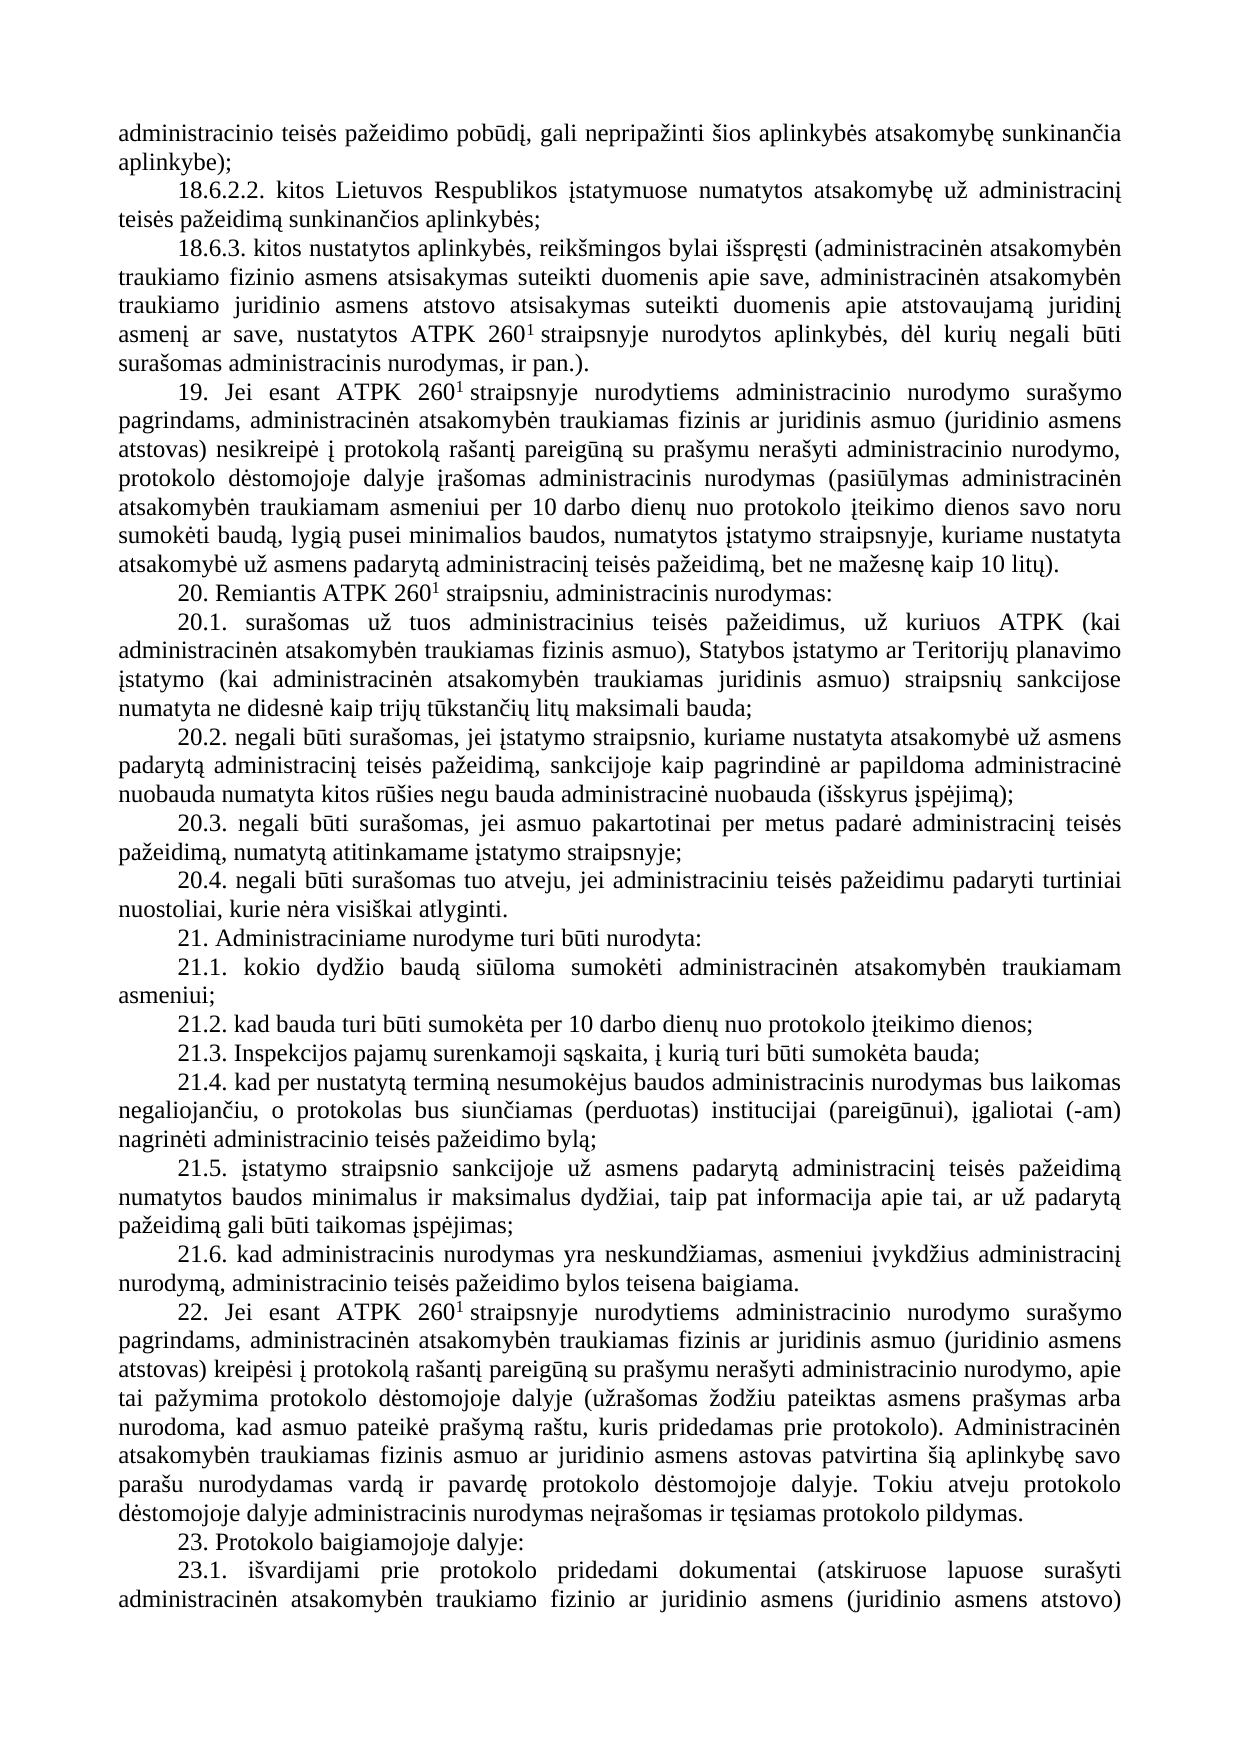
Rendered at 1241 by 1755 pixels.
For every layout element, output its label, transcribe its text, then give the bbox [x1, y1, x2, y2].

text 23.1. išvardijami prie protokolo pridedami dokumentai (atskiruose lapuose surašyti administracinėn atsakomybėn traukiamo fizinio ar juridinio asmens (juridinio asmens atstovo) [118, 1556, 1122, 1613]
text 20.2. negali būti surašomas, jei įstatymo straipsnio, kuriame nustatyta atsakomybė už asmens padarytą administracinį teisės pažeidimą, sankcijoje kaip pagrindinė ar papildoma administracinė nuobauda numatyta kitos rūšies negu bauda administracinė nuobauda (išskyrus įspėjimą); [118, 722, 1122, 808]
text 21.1. kokio dydžio baudą siūloma sumokėti administracinėn atsakomybėn traukiamam asmeniui; [118, 952, 1122, 1009]
text 21.5. įstatymo straipsnio sankcijoje už asmens padarytą administracinį teisės pažeidimą numatytos baudos minimalus ir maksimalus dydžiai, taip pat informacija apie tai, ar už padarytą pažeidimą gali būti taikomas įspėjimas; [118, 1153, 1122, 1239]
text 20. Remiantis ATPK 2601 straipsniu, administracinis nurodymas: [118, 578, 1122, 607]
text 19. Jei esant ATPK 2601 straipsnyje nurodytiems administracinio nurodymo surašymo pagrindams, administracinėn atsakomybėn traukiamas fizinis ar juridinis asmuo (juridinio asmens atstovas) nesikreipė į protokolą rašantį pareigūną su prašymu nerašyti administracinio nurodymo, protokolo dėstomojoje dalyje įrašomas administracinis nurodymas (pasiūlymas administracinėn atsakomybėn traukiamam asmeniui per 10 darbo dienų nuo protokolo įteikimo dienos savo noru sumokėti baudą, lygią pusei minimalios baudos, numatytos įstatymo straipsnyje, kuriame nustatyta atsakomybė už asmens padarytą administracinį teisės pažeidimą, bet ne mažesnę kaip 10 litų). [118, 377, 1122, 578]
text 23. Protokolo baigiamojoje dalyje: [118, 1527, 1122, 1556]
text 18.6.2.2. kitos Lietuvos Respublikos įstatymuose numatytos atsakomybę už administracinį teisės pažeidimą sunkinančios aplinkybės; [118, 176, 1122, 233]
text 21.4. kad per nustatytą terminą nesumokėjus baudos administracinis nurodymas bus laikomas negaliojančiu, o protokolas bus siunčiamas (perduotas) institucijai (pareigūnui), įgaliotai (-am) nagrinėti administracinio teisės pažeidimo bylą; [118, 1067, 1122, 1153]
text 20.3. negali būti surašomas, jei asmuo pakartotinai per metus padarė administracinį teisės pažeidimą, numatytą atitinkamame įstatymo straipsnyje; [118, 808, 1122, 866]
text 21.2. kad bauda turi būti sumokėta per 10 darbo dienų nuo protokolo įteikimo dienos; [118, 1009, 1122, 1038]
text 20.4. negali būti surašomas tuo atveju, jei administraciniu teisės pažeidimu padaryti turtiniai nuostoliai, kurie nėra visiškai atlyginti. [118, 866, 1122, 923]
text 18.6.3. kitos nustatytos aplinkybės, reikšmingos bylai išspręsti (administracinėn atsakomybėn traukiamo fizinio asmens atsisakymas suteikti duomenis apie save, administracinėn atsakomybėn traukiamo juridinio asmens atstovo atsisakymas suteikti duomenis apie atstovaujamą juridinį asmenį ar save, nustatytos ATPK 2601 straipsnyje nurodytos aplinkybės, dėl kurių negali būti surašomas administracinis nurodymas, ir pan.). [118, 233, 1122, 377]
text 21.3. Inspekcijos pajamų surenkamoji sąskaita, į kurią turi būti sumokėta bauda; [118, 1038, 1122, 1067]
text 20.1. surašomas už tuos administracinius teisės pažeidimus, už kuriuos ATPK (kai administracinėn atsakomybėn traukiamas fizinis asmuo), Statybos įstatymo ar Teritorijų planavimo įstatymo (kai administracinėn atsakomybėn traukiamas juridinis asmuo) straipsnių sankcijose numatyta ne didesnė kaip trijų tūkstančių litų maksimali bauda; [118, 607, 1122, 722]
text 21.6. kad administracinis nurodymas yra neskundžiamas, asmeniui įvykdžius administracinį nurodymą, administracinio teisės pažeidimo bylos teisena baigiama. [118, 1239, 1122, 1297]
text 22. Jei esant ATPK 2601 straipsnyje nurodytiems administracinio nurodymo surašymo pagrindams, administracinėn atsakomybėn traukiamas fizinis ar juridinis asmuo (juridinio asmens atstovas) kreipėsi į protokolą rašantį pareigūną su prašymu nerašyti administracinio nurodymo, apie tai pažymima protokolo dėstomojoje dalyje (užrašomas žodžiu pateiktas asmens prašymas arba nurodoma, kad asmuo pateikė prašymą raštu, kuris pridedamas prie protokolo). Administracinėn atsakomybėn traukiamas fizinis asmuo ar juridinio asmens astovas patvirtina šią aplinkybę savo parašu nurodydamas vardą ir pavardę protokolo dėstomojoje dalyje. Tokiu atveju protokolo dėstomojoje dalyje administracinis nurodymas neįrašomas ir tęsiamas protokolo pildymas. [118, 1297, 1122, 1527]
text 21. Administraciniame nurodyme turi būti nurodyta: [118, 923, 1122, 952]
text administracinio teisės pažeidimo pobūdį, gali nepripažinti šios aplinkybės atsakomybę sunkinančia aplinkybe); [118, 118, 1122, 176]
